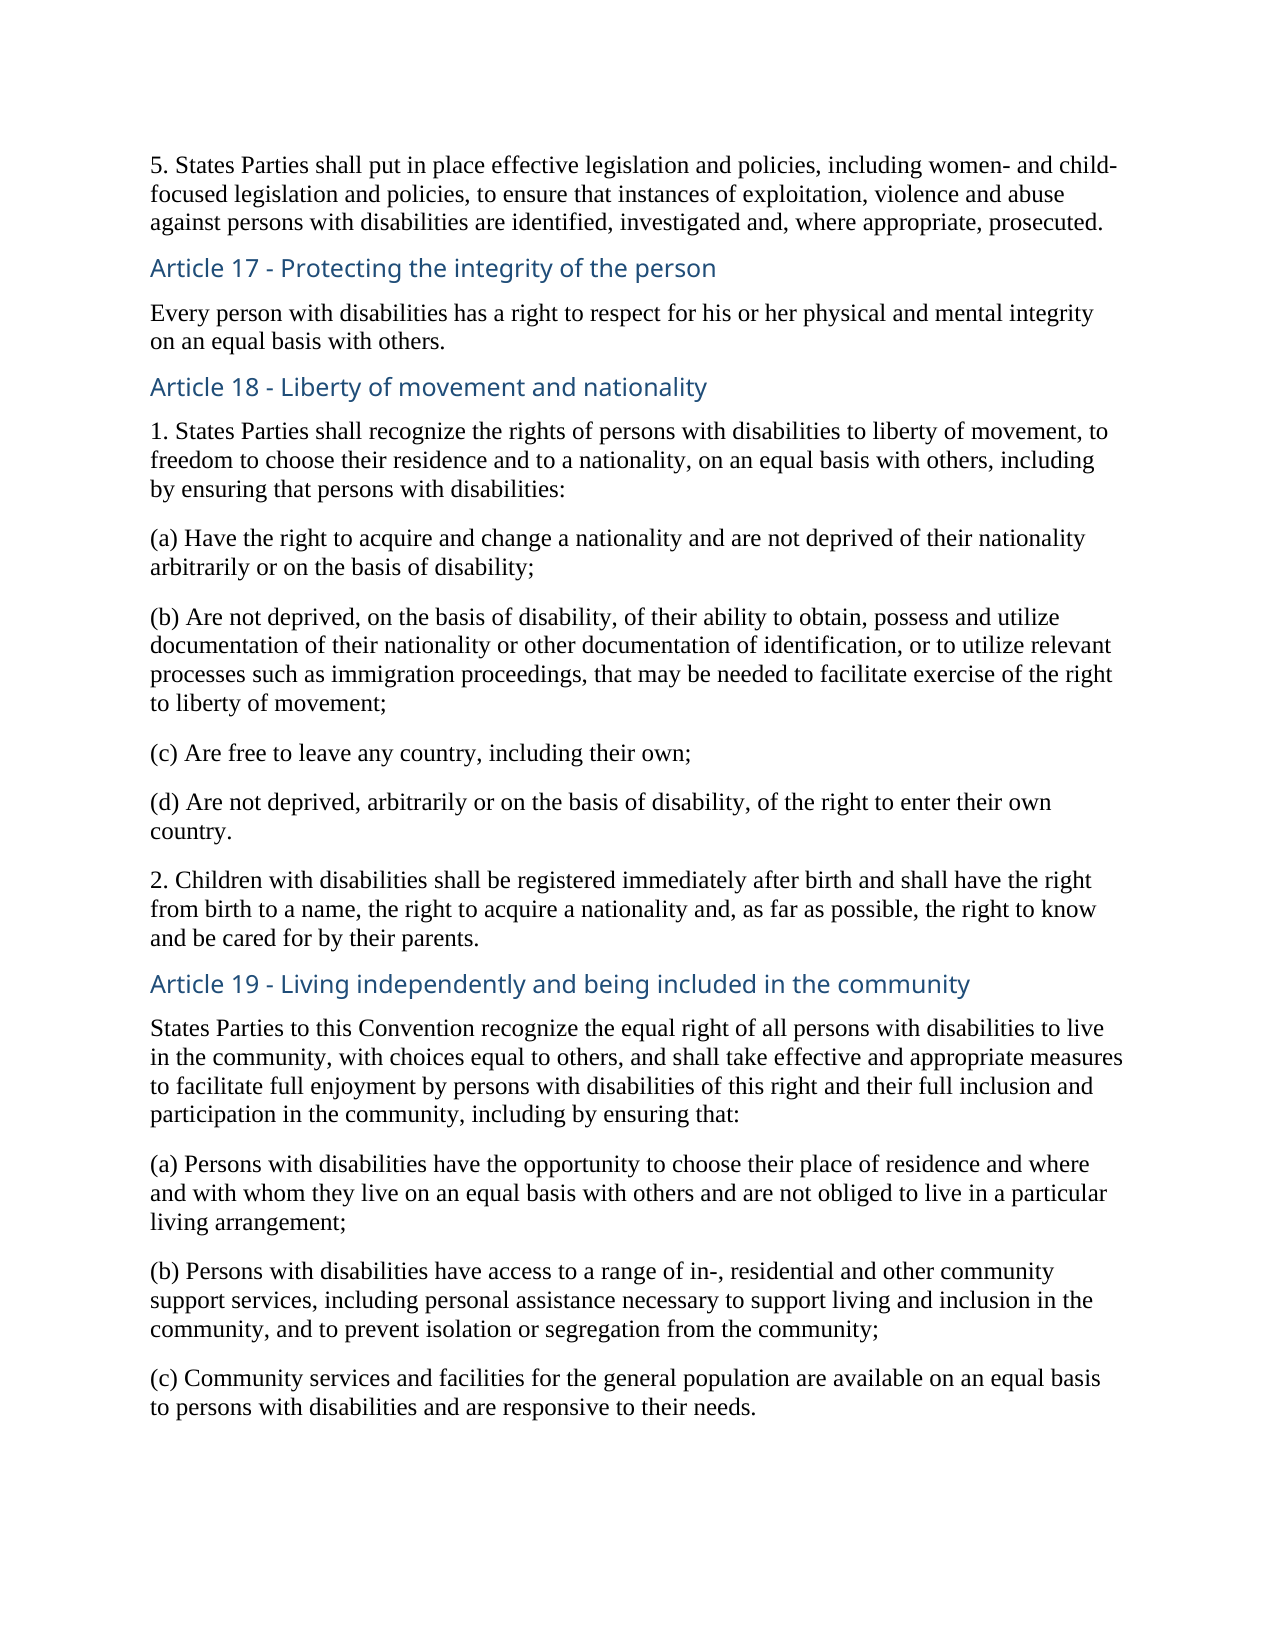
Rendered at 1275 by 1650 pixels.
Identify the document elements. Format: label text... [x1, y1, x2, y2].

text (a) Persons with disabilities have the opportunity to choose their place of residence and where and with whom they live on an equal basis with others and are not obliged to live in a particular living arrangement; [150, 1149, 1125, 1235]
text Every person with disabilities has a right to respect for his or her physical and mental integrity on an equal basis with others. [150, 298, 1125, 355]
text (a) Have the right to acquire and change a nationality and are not deprived of their nationality arbitrarily or on the basis of disability; [150, 523, 1125, 581]
text States Parties to this Convention recognize the equal right of all persons with disabilities to live in the community, with choices equal to others, and shall take effective and appropriate measures to facilitate full enjoyment by persons with disabilities of this right and their full inclusion and participation in the community, including by ensuring that: [150, 1013, 1125, 1128]
subtitle Article 19 - Living independently and being included in the community [150, 966, 1125, 1001]
text 5. States Parties shall put in place effective legislation and policies, including women- and child-focused legislation and policies, to ensure that instances of exploitation, violence and abuse against persons with disabilities are identified, investigated and, where appropriate, prosecuted. [150, 150, 1125, 236]
text (d) Are not deprived, arbitrarily or on the basis of disability, of the right to enter their own country. [150, 787, 1125, 845]
text (c) Are free to leave any country, including their own; [150, 738, 1125, 766]
text 1. States Parties shall recognize the rights of persons with disabilities to liberty of movement, to freedom to choose their residence and to a nationality, on an equal basis with others, including by ensuring that persons with disabilities: [150, 416, 1125, 503]
text (c) Community services and facilities for the general population are available on an equal basis to persons with disabilities and are responsive to their needs. [150, 1363, 1125, 1421]
text (b) Are not deprived, on the basis of disability, of their ability to obtain, possess and utilize documentation of their nationality or other documentation of identification, or to utilize relevant processes such as immigration proceedings, that may be needed to facilitate exercise of the right to liberty of movement; [150, 602, 1125, 717]
text (b) Persons with disabilities have access to a range of in-, residential and other community support services, including personal assistance necessary to support living and inclusion in the community, and to prevent isolation or segregation from the community; [150, 1256, 1125, 1342]
text 2. Children with disabilities shall be registered immediately after birth and shall have the right from birth to a name, the right to acquire a nationality and, as far as possible, the right to know and be cared for by their parents. [150, 866, 1125, 952]
subtitle Article 18 - Liberty of movement and nationality [150, 370, 1125, 404]
subtitle Article 17 - Protecting the integrity of the person [150, 251, 1125, 285]
